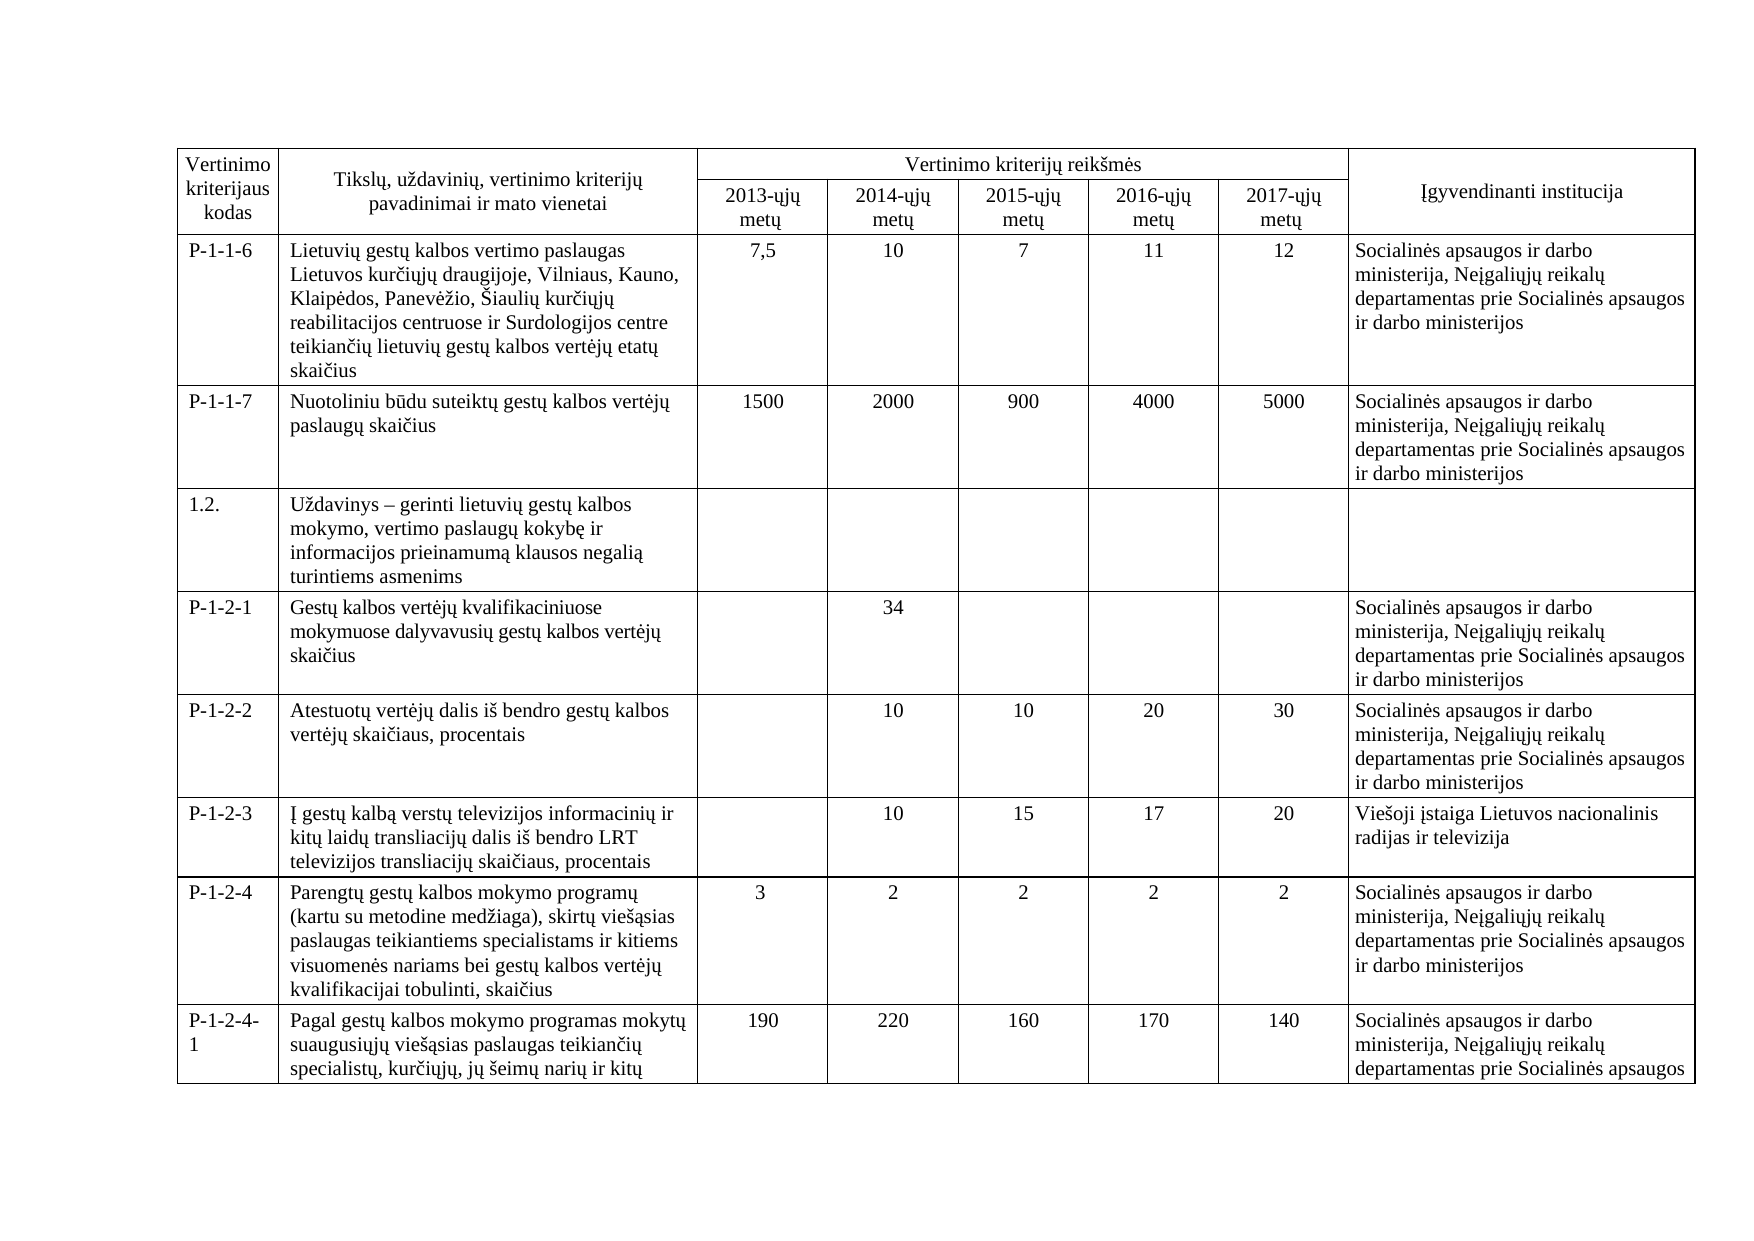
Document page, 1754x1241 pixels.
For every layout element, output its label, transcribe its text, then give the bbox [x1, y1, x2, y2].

table_cell [959, 489, 1088, 591]
table_cell 2 [959, 878, 1088, 1003]
table_cell 2017-ųjų metų [1219, 180, 1348, 233]
table_cell Pagal gestų kalbos mokymo programas mokytų suaugusiųjų viešąsias paslaugas teikiančių specialistų, kurčiųjų, jų šeimų narių ir kitų [279, 1005, 697, 1083]
table_cell 1.2. [178, 489, 278, 591]
table_cell 4000 [1089, 386, 1218, 488]
table_cell Nuotoliniu būdu suteiktų gestų kalbos vertėjų paslaugų skaičius [279, 386, 697, 488]
table_cell P-1-2-4-1 [178, 1005, 278, 1083]
table_cell Socialinės apsaugos ir darbo ministerija, Neįgaliųjų reikalų departamentas prie Socialinės apsaugos [1349, 1005, 1694, 1083]
table_cell [959, 592, 1088, 694]
table_cell 7 [959, 235, 1088, 385]
table_cell 34 [828, 592, 958, 694]
table_cell [698, 695, 827, 797]
table_cell [1219, 489, 1348, 591]
table_cell Į gestų kalbą verstų televizijos informacinių ir kitų laidų transliacijų dalis iš bendro LRT televizijos transliacijų skaičiaus, procentais [279, 798, 697, 876]
table_cell 20 [1089, 695, 1218, 797]
table_cell Viešoji įstaiga Lietuvos nacionalinis radijas ir televizija [1349, 798, 1694, 876]
table_cell 30 [1219, 695, 1348, 797]
table_cell P-1-1-7 [178, 386, 278, 488]
table_cell 15 [959, 798, 1088, 876]
table_cell 2000 [828, 386, 958, 488]
table_cell Lietuvių gestų kalbos vertimo paslaugas Lietuvos kurčiųjų draugijoje, Vilniaus, Kauno, Klaipėdos, Panevėžio, Šiaulių kurčiųjų reabilitacijos centruose ir Surdologijos centre teikiančių lietuvių gestų kalbos vertėjų etatų skaičius [279, 235, 697, 385]
table_cell Gestų kalbos vertėjų kvalifikaciniuose mokymuose dalyvavusių gestų kalbos vertėjų skaičius [279, 592, 697, 694]
table_cell Socialinės apsaugos ir darbo ministerija, Neįgaliųjų reikalų departamentas prie Socialinės apsaugos ir darbo ministerijos [1349, 695, 1694, 797]
table_header Vertinimo kriterijų reikšmės [698, 149, 1348, 178]
table_cell Parengtų gestų kalbos mokymo programų (kartu su metodine medžiaga), skirtų viešąsias paslaugas teikiantiems specialistams ir kitiems visuomenės nariams bei gestų kalbos vertėjų kvalifikacijai tobulinti, skaičius [279, 878, 697, 1003]
table_cell 12 [1219, 235, 1348, 385]
table_cell [698, 489, 827, 591]
table_cell 10 [959, 695, 1088, 797]
table_cell [1349, 489, 1694, 591]
table_cell P-1-2-2 [178, 695, 278, 797]
table_cell [698, 592, 827, 694]
table_cell Atestuotų vertėjų dalis iš bendro gestų kalbos vertėjų skaičiaus, procentais [279, 695, 697, 797]
table_cell [698, 798, 827, 876]
table_cell 2015-ųjų metų [959, 180, 1088, 233]
table_cell 220 [828, 1005, 958, 1083]
table_cell 140 [1219, 1005, 1348, 1083]
table_cell [828, 489, 958, 591]
table_cell P-1-2-3 [178, 798, 278, 876]
table_cell 2 [828, 878, 958, 1003]
table_cell 160 [959, 1005, 1088, 1083]
table_cell 10 [828, 235, 958, 385]
table_cell 3 [698, 878, 827, 1003]
table_cell 11 [1089, 235, 1218, 385]
table_cell 20 [1219, 798, 1348, 876]
table_cell 900 [959, 386, 1088, 488]
table_cell P-1-2-4 [178, 878, 278, 1003]
table_cell 10 [828, 695, 958, 797]
table_header Įgyvendinanti institucija [1349, 149, 1694, 233]
table_cell 190 [698, 1005, 827, 1083]
table_cell 2 [1219, 878, 1348, 1003]
table_cell 170 [1089, 1005, 1218, 1083]
table_cell 2 [1089, 878, 1218, 1003]
table_cell Socialinės apsaugos ir darbo ministerija, Neįgaliųjų reikalų departamentas prie Socialinės apsaugos ir darbo ministerijos [1349, 592, 1694, 694]
table_cell 5000 [1219, 386, 1348, 488]
table_cell Uždavinys – gerinti lietuvių gestų kalbos mokymo, vertimo paslaugų kokybę ir informacijos prieinamumą klausos negalią turintiems asmenims [279, 489, 697, 591]
table_cell 2014-ųjų metų [828, 180, 958, 233]
table_cell 10 [828, 798, 958, 876]
table_cell 2016-ųjų metų [1089, 180, 1218, 233]
table_cell 7,5 [698, 235, 827, 385]
table_cell P-1-2-1 [178, 592, 278, 694]
table_cell Socialinės apsaugos ir darbo ministerija, Neįgaliųjų reikalų departamentas prie Socialinės apsaugos ir darbo ministerijos [1349, 386, 1694, 488]
table_header Vertinimo kriterijaus kodas [178, 149, 278, 233]
table_cell [1089, 489, 1218, 591]
table_cell [1089, 592, 1218, 694]
table_cell 2013-ųjų metų [698, 180, 827, 233]
table_header Tikslų, uždavinių, vertinimo kriterijų pavadinimai ir mato vienetai [279, 149, 697, 233]
table_cell 1500 [698, 386, 827, 488]
table_cell [1219, 592, 1348, 694]
table_cell P-1-1-6 [178, 235, 278, 385]
table_cell Socialinės apsaugos ir darbo ministerija, Neįgaliųjų reikalų departamentas prie Socialinės apsaugos ir darbo ministerijos [1349, 235, 1694, 385]
table_cell Socialinės apsaugos ir darbo ministerija, Neįgaliųjų reikalų departamentas prie Socialinės apsaugos ir darbo ministerijos [1349, 878, 1694, 1003]
table_cell 17 [1089, 798, 1218, 876]
